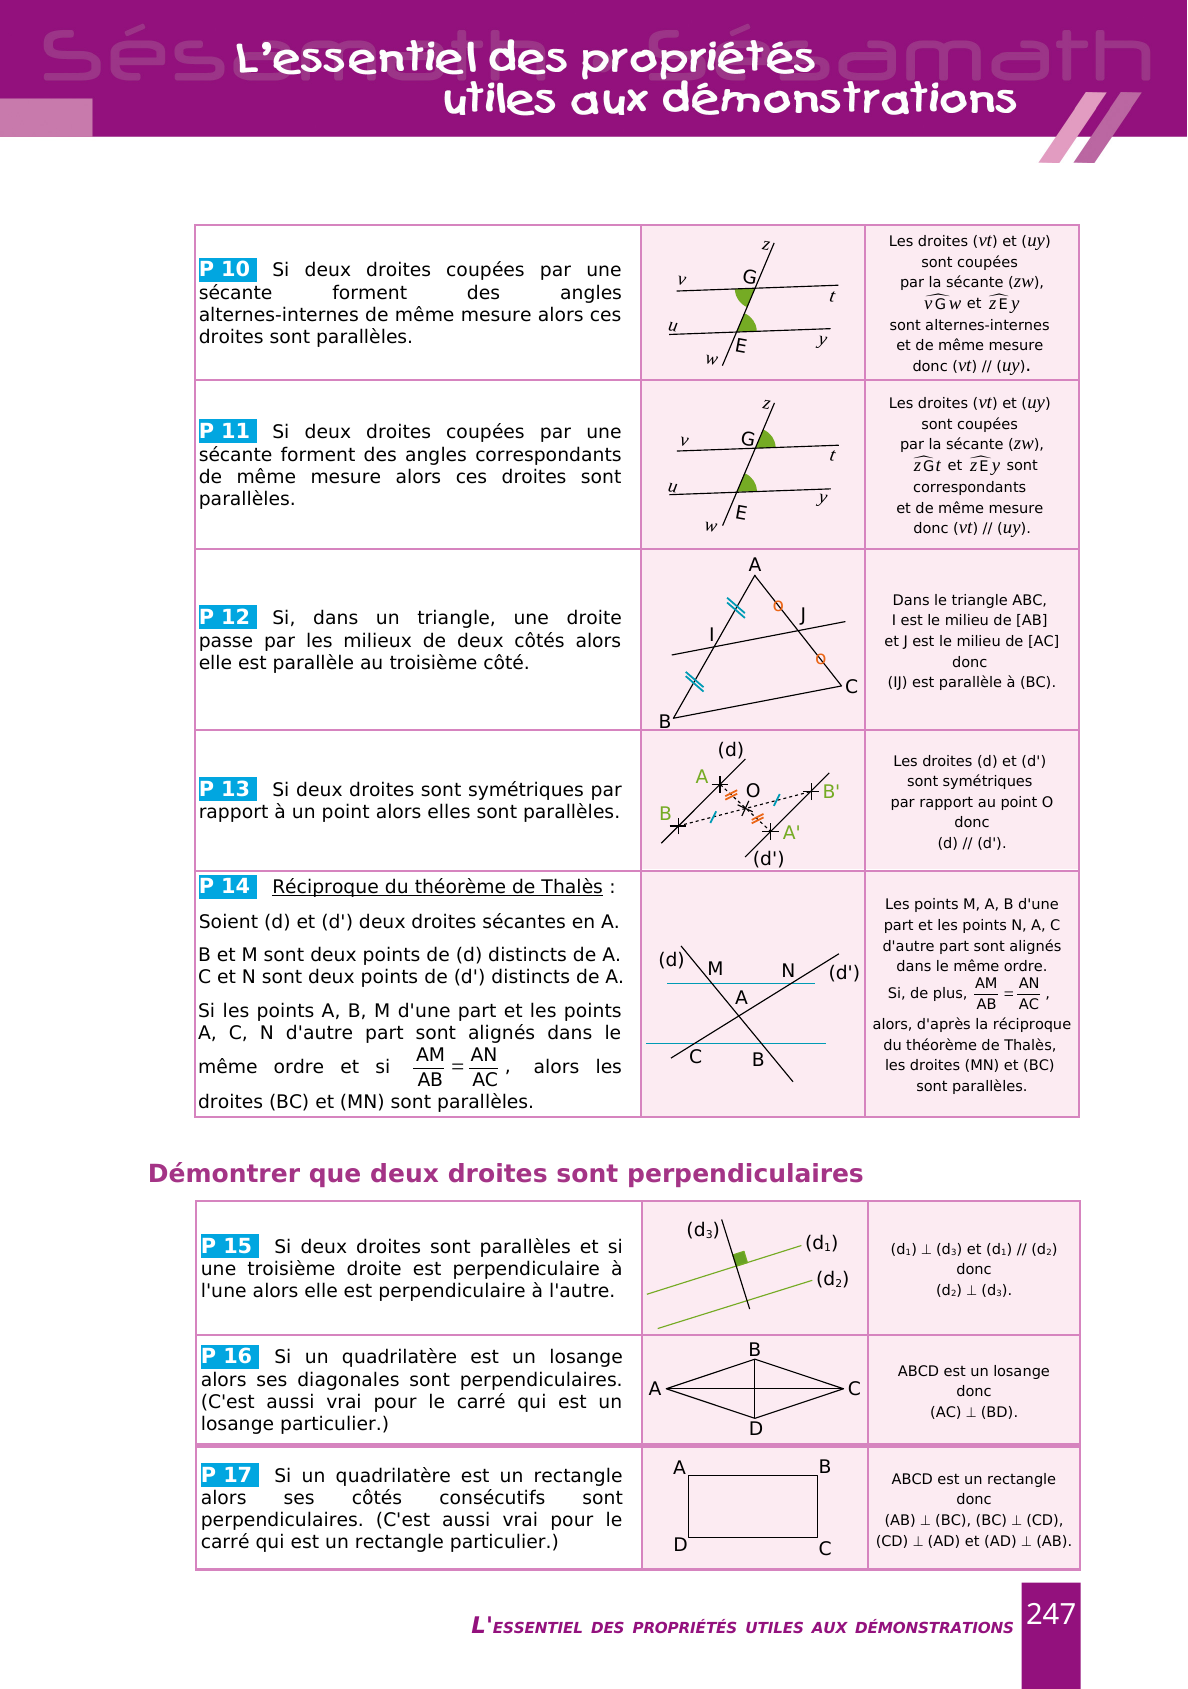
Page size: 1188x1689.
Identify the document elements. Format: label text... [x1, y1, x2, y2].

table_cell Si, dans un triangle, une droite passe par les milieux de deux côtés alors elle est parallèle au troisième côté. [196, 550, 640, 729]
picture [0, 0, 1187, 163]
table_header (d1) ⊥ (d3) et (d1) // (d2) donc (d2) ⊥ (d3). [869, 1202, 1079, 1334]
table_cell Dans le triangle ABC, I est le milieu de [AB] et J est le milieu de [AC] donc (IJ) est parallèle à (BC). [866, 550, 1078, 729]
table_cell Si deux droites coupées par une sécante forment des angles correspondants de même mesure alors ces droites sont parallèles. [196, 381, 640, 548]
table_cell Les points M, A, B d'une part et les points N, A, C d'autre part sont alignés dans le même ordre. Si, de plus, alors, d'après la réciproque du théorème de Thalès, les droites (MN) et (BC) sont parallèles. [866, 872, 1078, 1116]
table_cell [642, 226, 864, 379]
table_cell Les droites (vt) et (uy) sont coupées par la sécante (zw), et sont alternes-internes et de même mesure donc (vt) // (uy). [866, 226, 1078, 379]
table_cell [642, 381, 864, 548]
table_cell ABCD est un rectangle donc (AB) ⊥ (BC), (BC) ⊥ (CD), (CD) ⊥ (AD) et (AD) ⊥ (AB). [869, 1448, 1079, 1568]
table_cell [642, 550, 864, 729]
table_cell Si deux droites coupées par une sécante forment des angles alternes‑internes de même mesure alors ces droites sont parallèles. [196, 226, 640, 379]
table_cell [643, 1336, 867, 1443]
table_cell ABCD est un losange donc (AC) ⊥ (BD). [869, 1336, 1079, 1443]
table_cell Les droites (d) et (d') sont symétriques par rapport au point O donc (d) // (d'). [866, 731, 1078, 869]
text Démontrer que deux droites sont perpendiculaires [148, 1159, 1081, 1188]
table_cell [642, 872, 864, 1116]
table_cell Si un quadrilatère est un losange alors ses diagonales sont perpendiculaires. (C'est aussi vrai pour le carré qui est un losange particulier.) [197, 1336, 641, 1443]
table_header Si deux droites sont parallèles et si une troisième droite est perpendiculaire à l'une alors elle est perpendiculaire à l'autre. [197, 1202, 641, 1334]
table_cell Réciproque du théorème de Thalès : Soient (d) et (d') deux droites sécantes en A. B et M sont deux points de (d) distincts de A. C et N sont deux points de (d') distincts de A. Si les points A, B, M d'une part et les points A, C, N d'autre part sont alignés dans le même ordre et si alors les droites (BC) et (MN) sont parallèles. [196, 872, 640, 1116]
table_cell [642, 731, 864, 869]
table_cell [643, 1448, 867, 1568]
table_cell Si deux droites sont symétriques par rapport à un point alors elles sont parallèles. [196, 731, 640, 869]
table_header [643, 1202, 867, 1334]
table_cell Si un quadrilatère est un rectangle alors ses côtés consécutifs sont perpendiculaires. (C'est aussi vrai pour le carré qui est un rectangle particulier.) [197, 1448, 641, 1568]
table_cell Les droites (vt) et (uy) sont coupées par la sécante (zw), etsont correspondants et de même mesure donc (vt) // (uy). [866, 381, 1078, 548]
